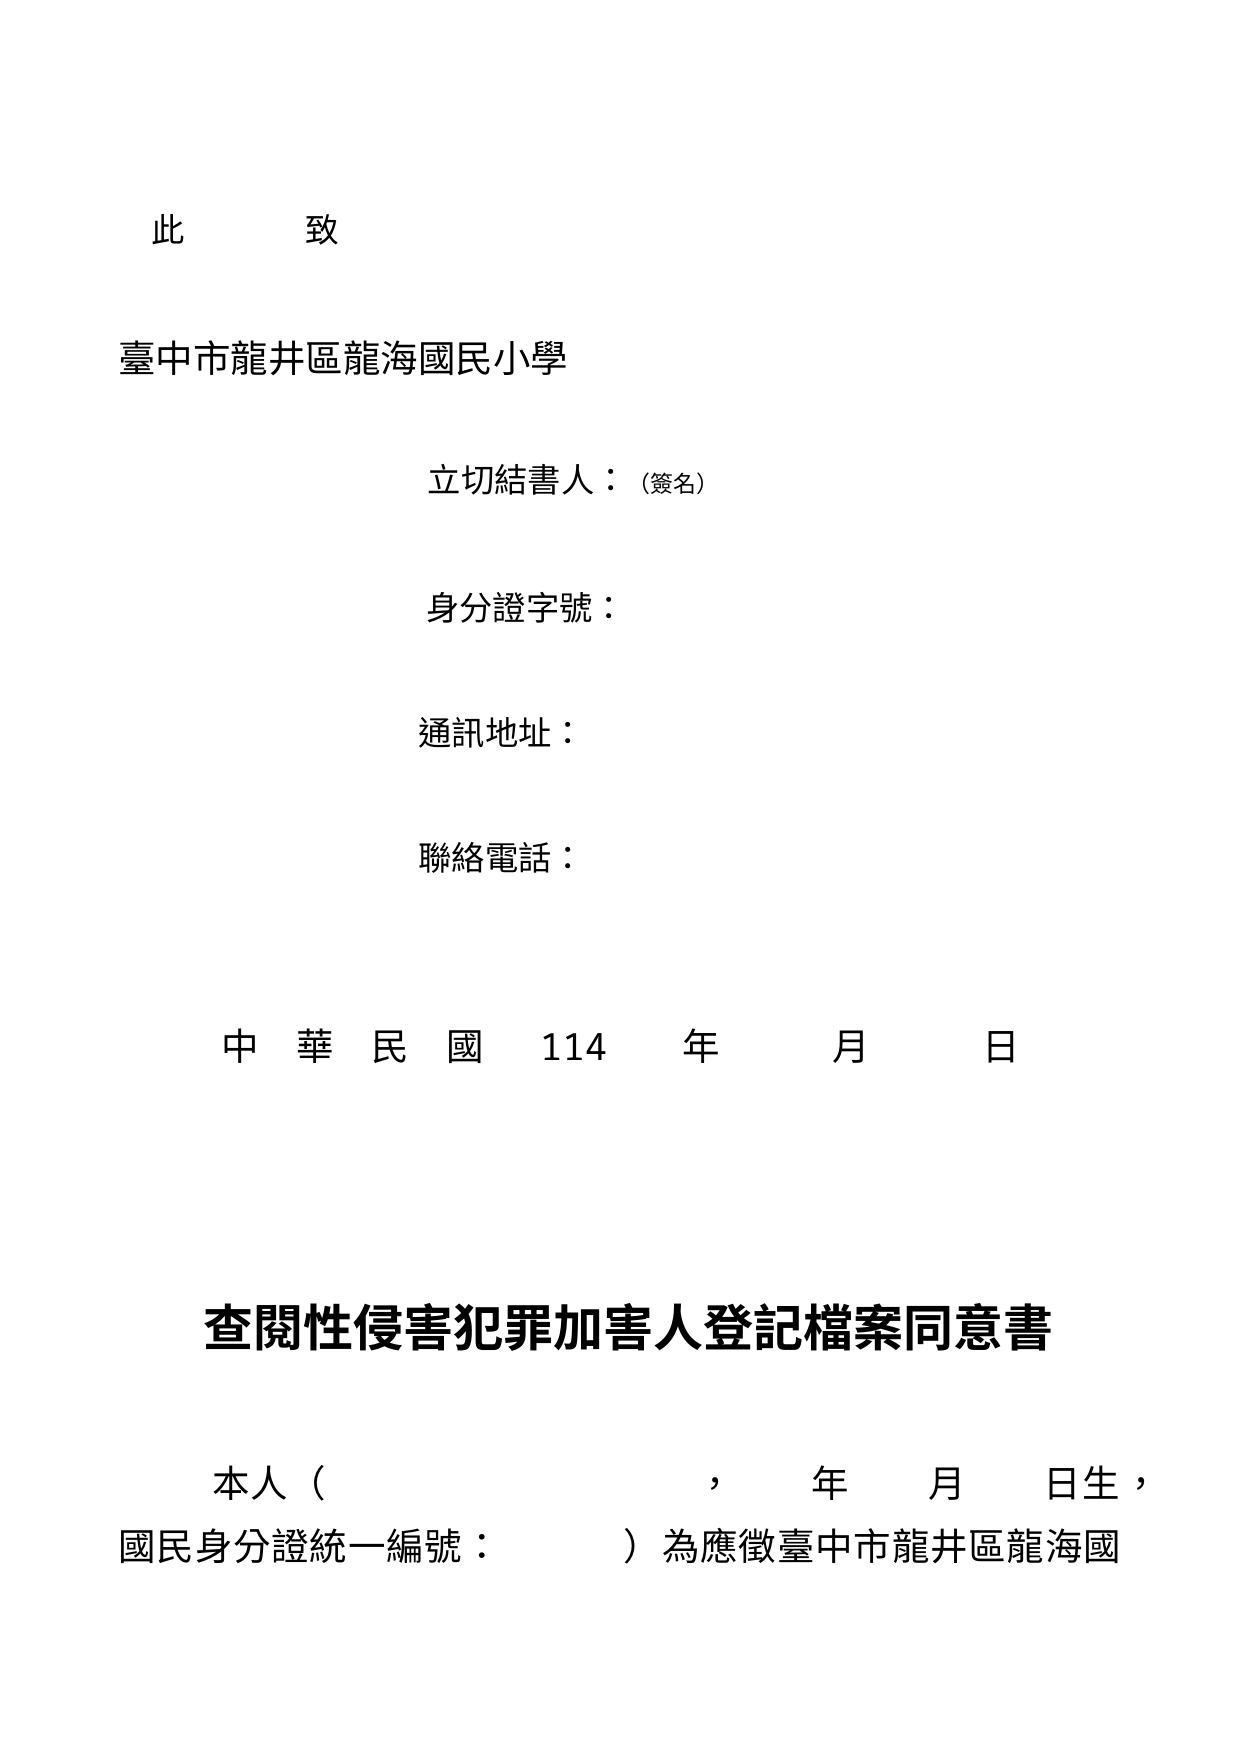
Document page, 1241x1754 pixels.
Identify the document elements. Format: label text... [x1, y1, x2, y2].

text 中 華 民 國 114 年 月 日 [118, 1002, 1122, 1064]
text 通訊地址： [118, 689, 1122, 752]
text 此 致 [118, 189, 1122, 252]
text 查閱性侵害犯罪加害人登記檔案同意書 [118, 1252, 1138, 1377]
text 立切結書人：（簽名） [118, 439, 1122, 502]
text 聯絡電話： [118, 814, 1122, 877]
text 身分證字號： [118, 564, 1122, 627]
text 臺中市龍井區龍海國民小學 [118, 314, 1122, 377]
text 本人（ ， 年 月 日生，國民身分證統一編號： ）為應徵臺中市龍井區龍海國民小學課後照顧班儲備教師甄選所需，同意 貴校申請查閱本人有無性侵害犯罪登記檔案資料。 [118, 1439, 1122, 1564]
